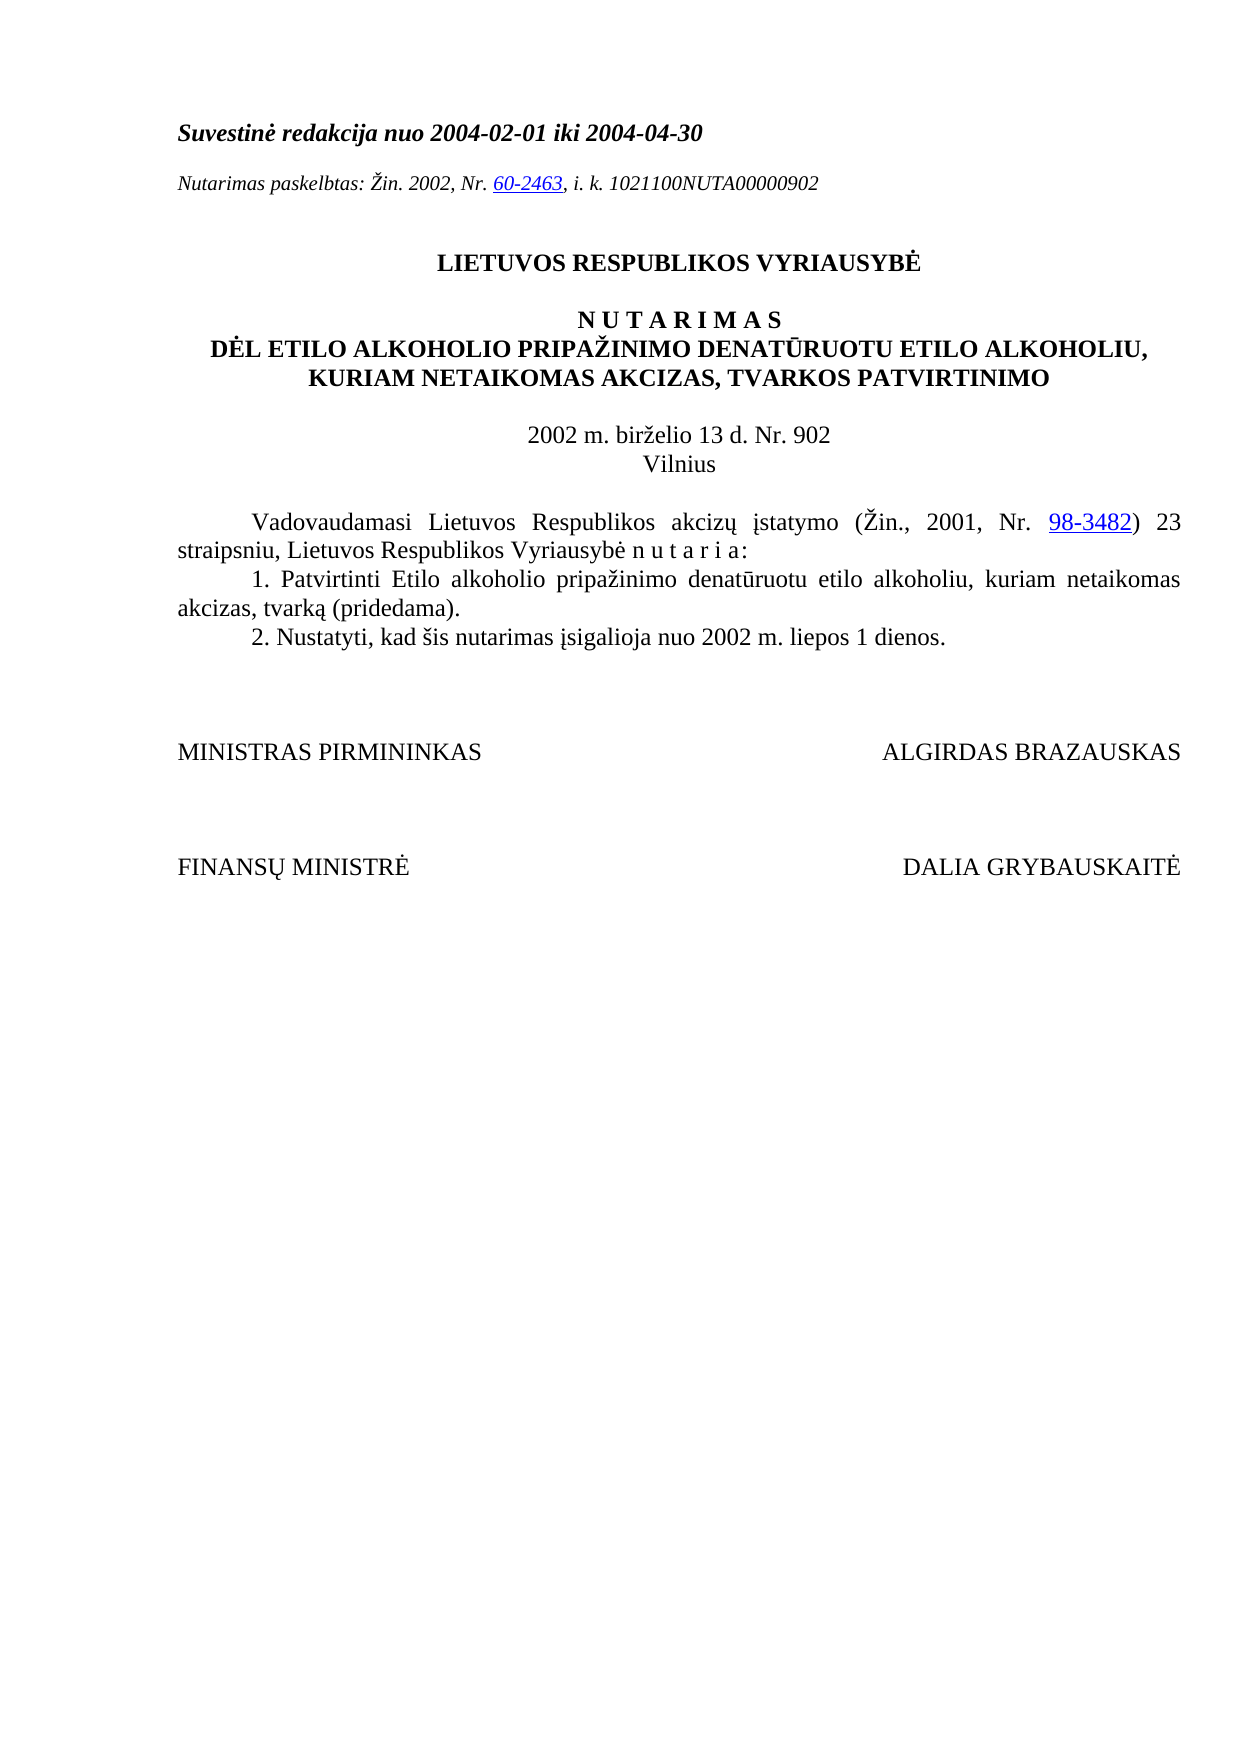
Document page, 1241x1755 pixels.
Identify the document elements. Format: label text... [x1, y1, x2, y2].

text Vilnius [177, 449, 1181, 478]
text Vadovaudamasi Lietuvos Respublikos akcizų įstatymo (Žin., 2001, Nr. 98-3482) 23 straipsniu, Lietuvos Respublikos Vyriausybė nutaria: [177, 507, 1181, 564]
text N U T A R I M A S [177, 305, 1181, 334]
text 2. Nustatyti, kad šis nutarimas įsigalioja nuo 2002 m. liepos 1 dienos. [177, 622, 1181, 650]
text LIETUVOS RESPUBLIKOS VYRIAUSYBĖ [177, 248, 1181, 277]
text MINISTRAS PIRMININKAS ALGIRDAS BRAZAUSKAS [177, 737, 1181, 765]
text Nutarimas paskelbtas: Žin. 2002, Nr. 60-2463, i. k. 1021100NUTA00000902 [177, 171, 1181, 195]
text 2002 m. birželio 13 d. Nr. 902 [177, 420, 1181, 449]
text 1. Patvirtinti Etilo alkoholio pripažinimo denatūruotu etilo alkoholiu, kuriam netaikomas akcizas, tvarką (pridedama). [177, 564, 1181, 622]
text FINANSŲ MINISTRĖ DALIA GRYBAUSKAITĖ [177, 852, 1181, 880]
text DĖL ETILO ALKOHOLIO PRIPAŽINIMO DENATŪRUOTU ETILO ALKOHOLIU, KURIAM NETAIKOMAS AKCIZAS, TVARKOS PATVIRTINIMO [177, 334, 1181, 392]
text Suvestinė redakcija nuo 2004-02-01 iki 2004-04-30 [177, 118, 1181, 147]
